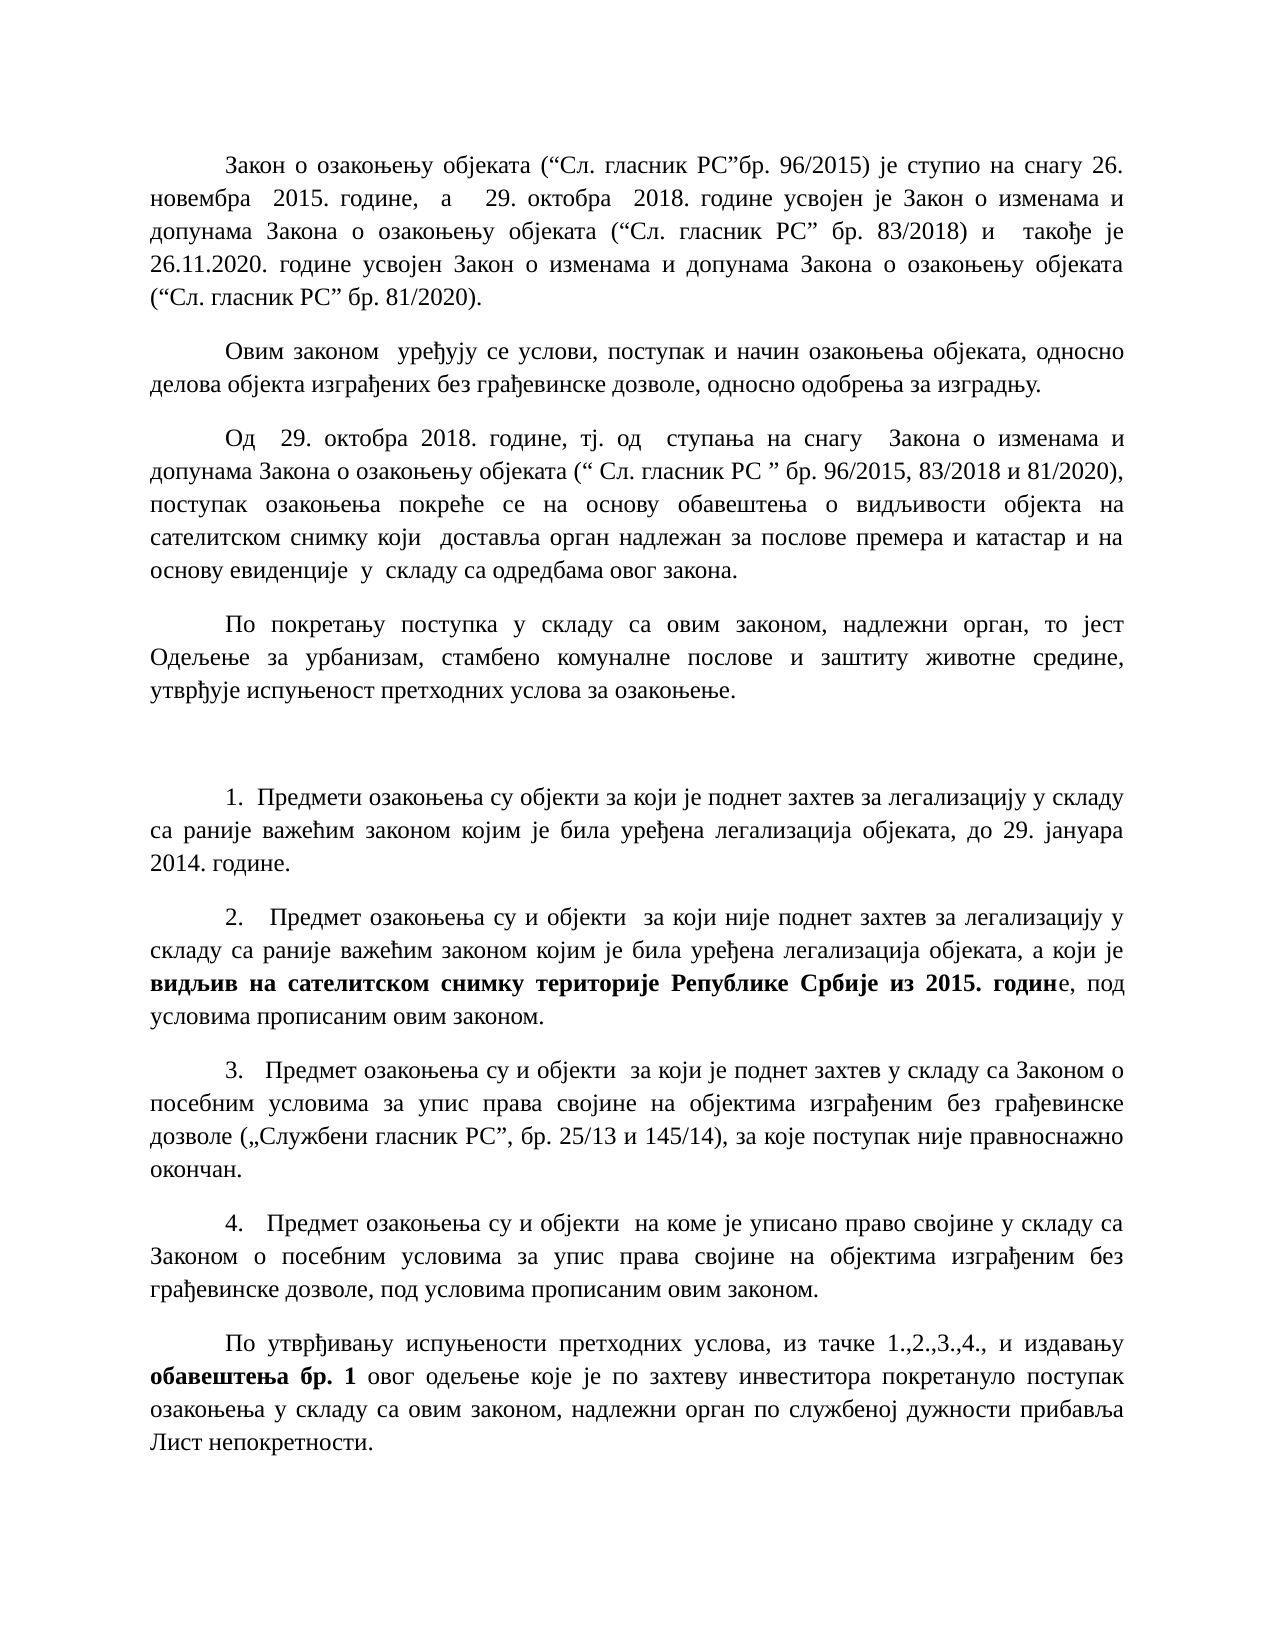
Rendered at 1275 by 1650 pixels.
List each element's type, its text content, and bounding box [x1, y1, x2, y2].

text По покретању поступка у складу са овим законом, надлежни орган, то јест Одељење за урбанизам, стамбено комуналне послове и заштиту животне средине, утврђује испуњеност претходних услова за озакоњење. [150, 609, 1125, 703]
text По утврђивању испуњености претходних услова, из тачке 1.,2.,3.,4., и издавању обавештења бр. 1 овог одељење које је по захтеву инвеститора покретануло поступак озакоњења у складу са овим законом, надлежни орган по службеној дужности прибавља Лист непокретности. [150, 1328, 1125, 1456]
text 1. Предмети озакоњења су објекти за који је поднет захтев за легализацију у складу са раније важећим законом којим је била уређена легализација објеката, до 29. јануара 2014. године. [150, 782, 1125, 877]
text Од 29. октобра 2018. године, тј. од ступања на снагу Закона о изменама и допунама Закона о озакоњењу објеката (“ Сл. гласник РС ” бр. 96/2015, 83/2018 и 81/2020), поступак озакоњења покреће се на основу обавештења о видљивости објекта на сателитском снимку који доставља орган надлежан за послове премера и катастар и на основу евиденције у складу са одредбама овог закона. [150, 423, 1125, 584]
text 4. Предмет озакоњења су и објекти на коме је уписано право својине у складу са Законом о посебним условима за упис права својине на објектима изграђеним без грађевинске дозволе, под условима прописаним овим законом. [150, 1208, 1125, 1303]
text Овим законом уређују се услови, поступак и начин озакоњења објеката, односно делова објекта изграђених без грађевинске дозволе, односно одобрења за изградњу. [150, 336, 1125, 398]
text 3. Предмет озакоњења су и објекти за који је поднет захтев у складу са Законом о посебним условима за упис права својине на објектима изграђеним без грађевинске дозволе („Службени гласник РС”, бр. 25/13 и 145/14), за које поступак није правноснажно окончан. [150, 1055, 1125, 1183]
text 2. Предмет озакоњења су и објекти за који није поднет захтев за легализацију у складу са раније важећим законом којим је била уређена легализација објеката, а који је видљив на сателитском снимку територије Републике Србије из 2015. године, под условима прописаним овим законом. [150, 902, 1125, 1030]
text Закон о озакоњењу објеката (“Сл. гласник РС”бр. 96/2015) је ступио на снагу 26. новембра 2015. године, а 29. октобра 2018. године усвојен је Закон о изменама и допунама Закона о озакоњењу објеката (“Сл. гласник РС” бр. 83/2018) и такође је 26.11.2020. године усвојен Закон о изменама и допунама Закона о озакоњењу објеката (“Сл. гласник РС” бр. 81/2020). [150, 150, 1125, 311]
